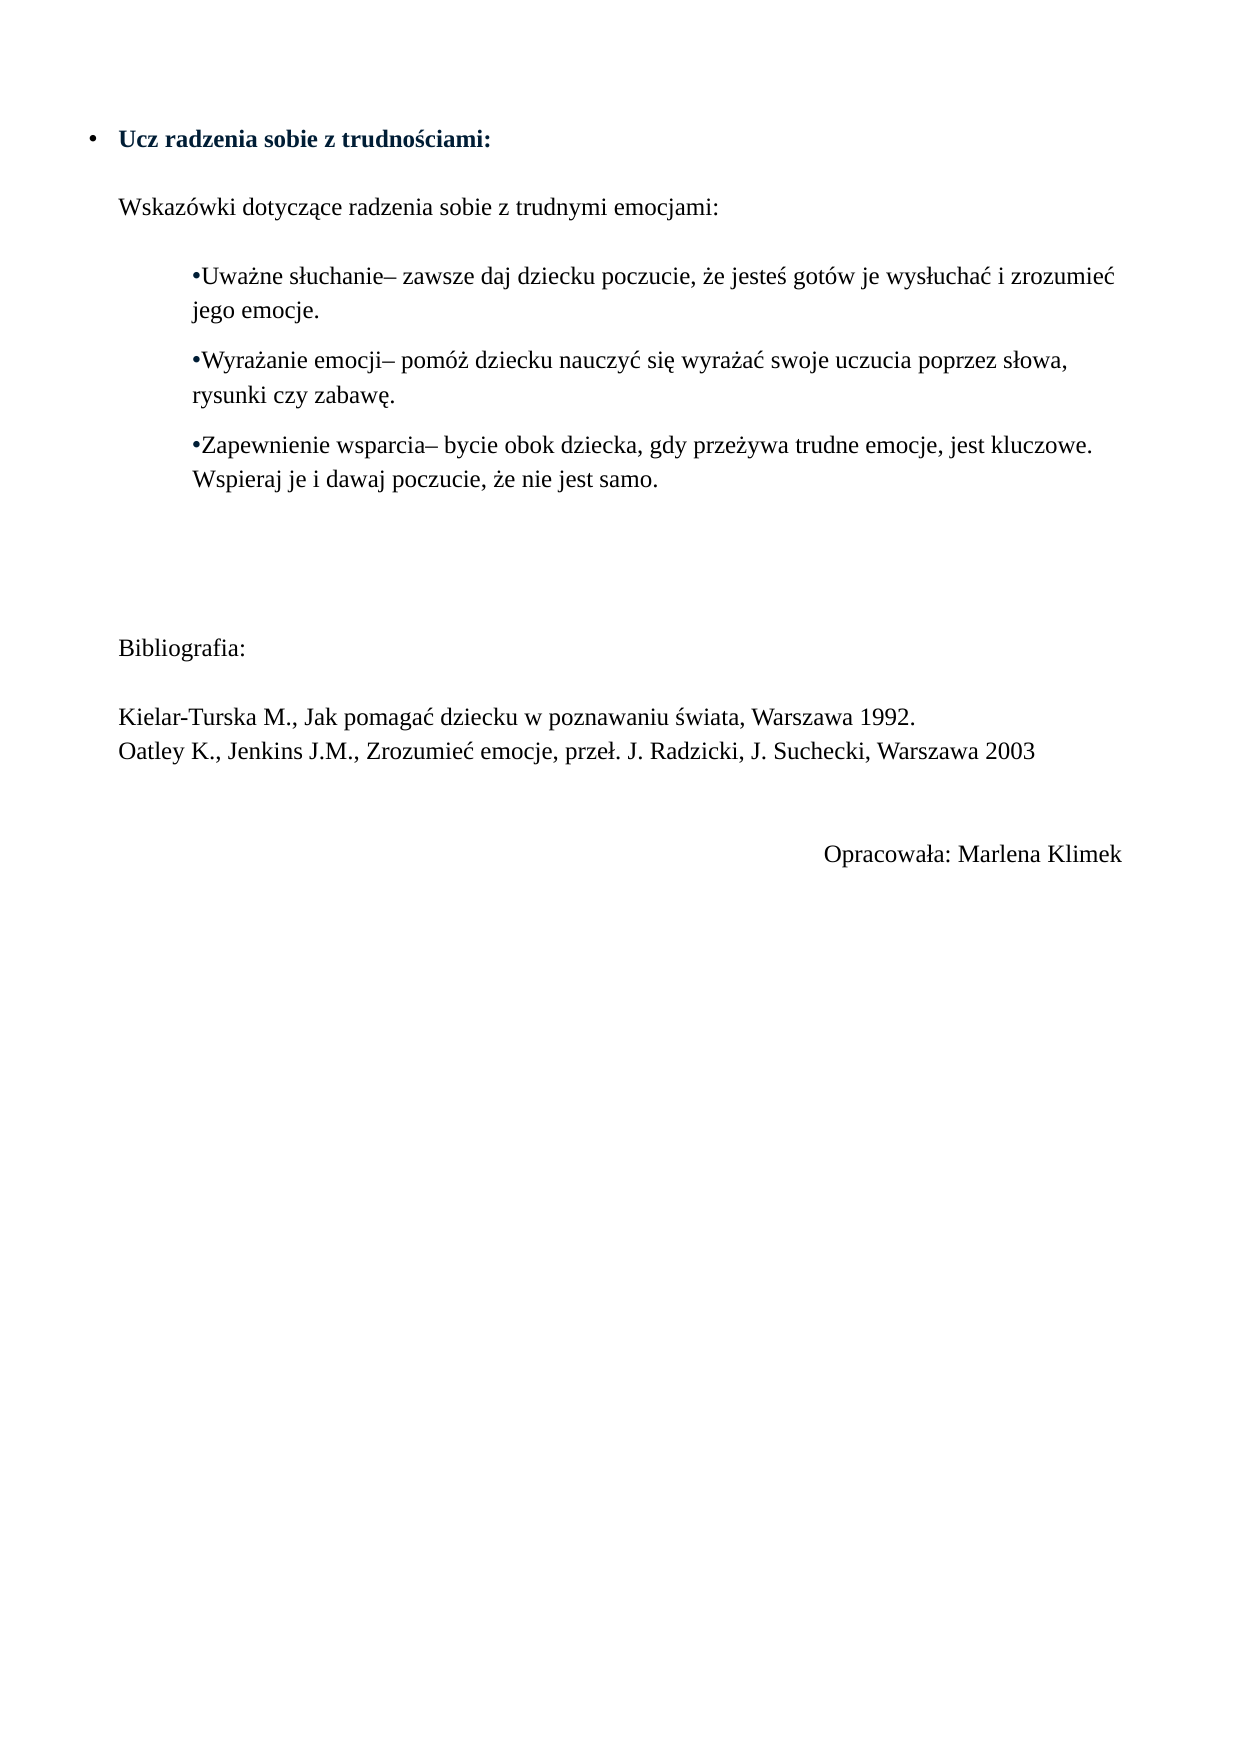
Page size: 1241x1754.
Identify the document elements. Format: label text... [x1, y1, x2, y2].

text Opracowała: Marlena Klimek [118, 834, 1122, 868]
text Kielar-Turska M., Jak pomagać dziecku w poznawaniu świata, Warszawa 1992. [118, 696, 1122, 731]
list Ucz radzenia sobie z trudnościami: [118, 118, 1122, 152]
text Bibliografia: [118, 627, 1122, 662]
subtitle Wskazówki dotyczące radzenia sobie z trudnymi emocjami: [118, 187, 1122, 221]
list Zapewnienie wsparcia– bycie obok dziecka, gdy przeżywa trudne emocje, jest kluczowe. Wspieraj je i dawaj poczucie, że nie jest samo. [118, 424, 1122, 493]
list Uważne słuchanie– zawsze daj dziecku poczucie, że jesteś gotów je wysłuchać i zrozumieć jego emocje. [118, 256, 1122, 324]
list Wyrażanie emocji– pomóż dziecku nauczyć się wyrażać swoje uczucia poprzez słowa, rysunki czy zabawę. [118, 340, 1122, 409]
text Oatley K., Jenkins J.M., Zrozumieć emocje, przeł. J. Radzicki, J. Suchecki, Warszawa 2003 [118, 731, 1122, 765]
